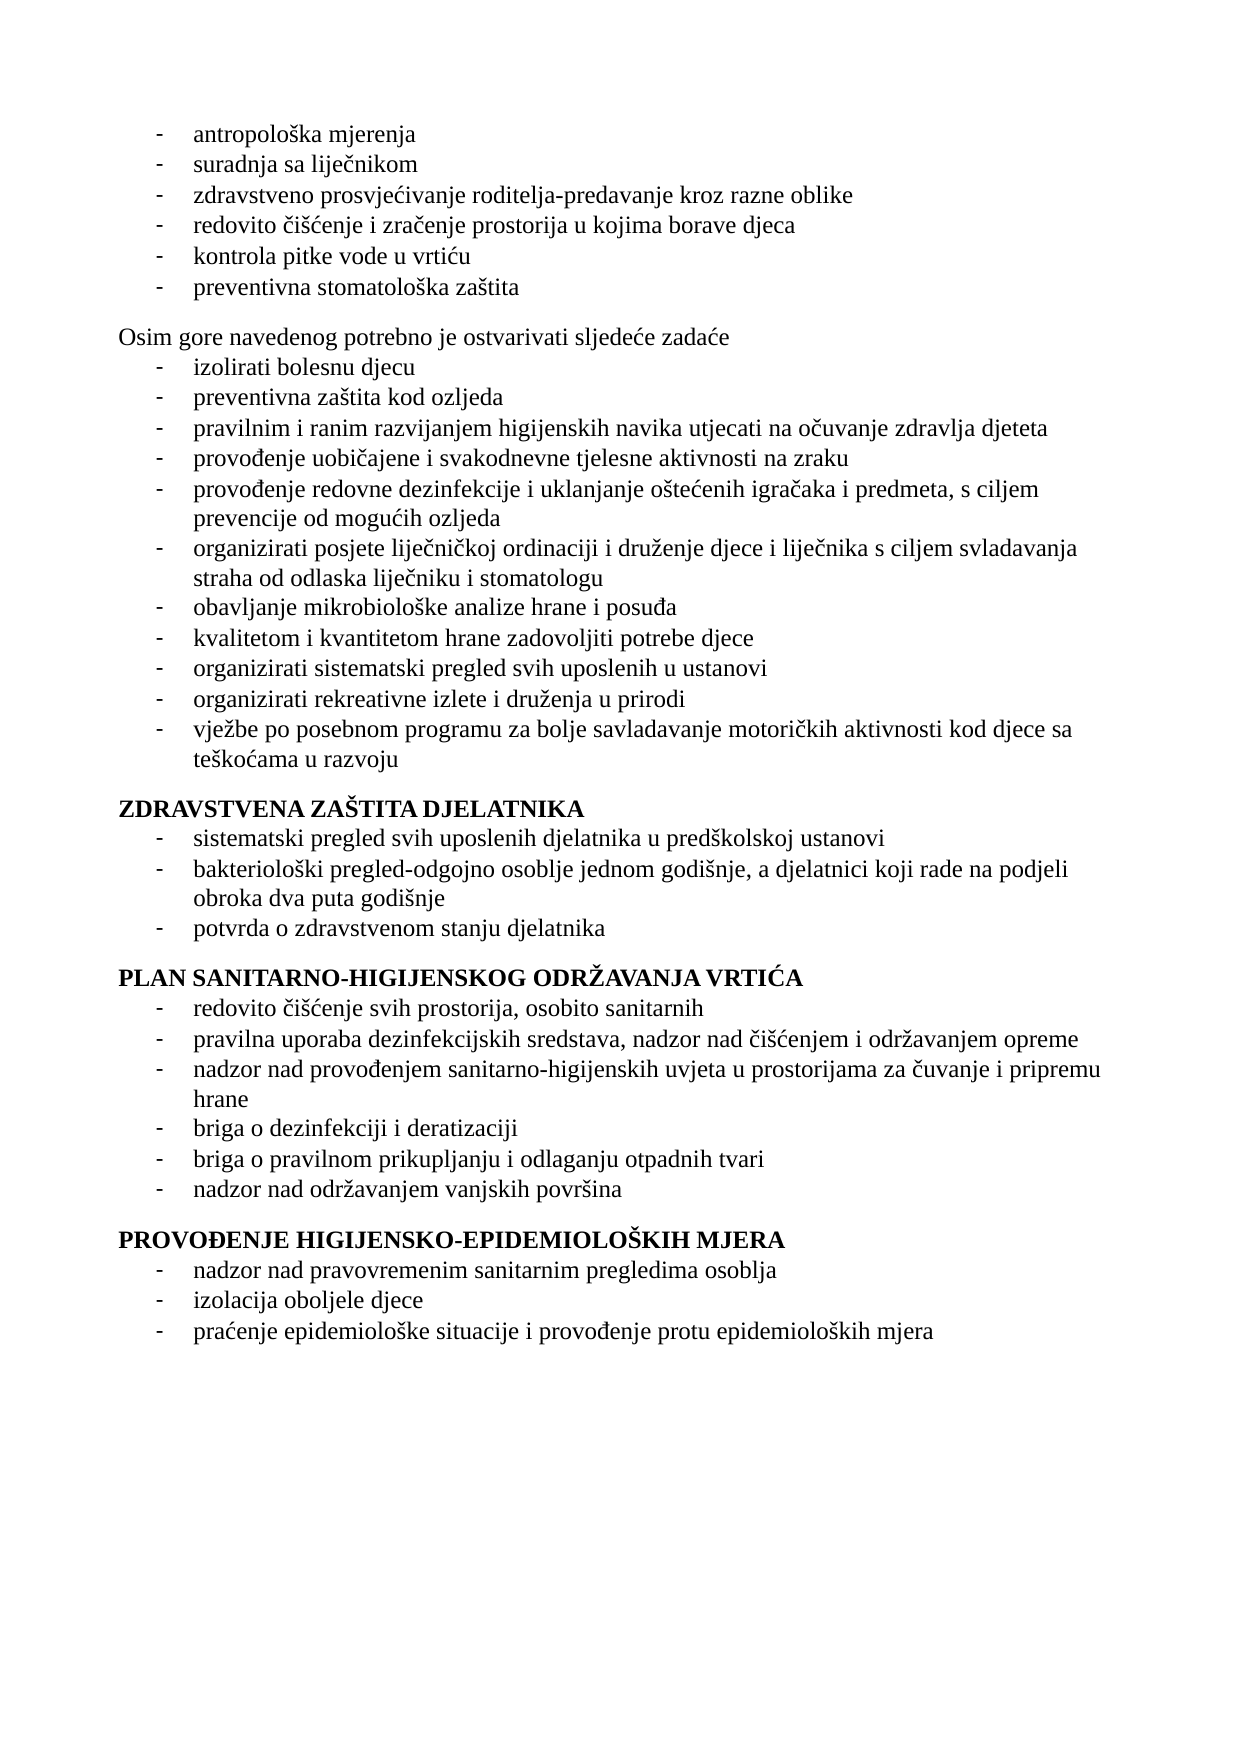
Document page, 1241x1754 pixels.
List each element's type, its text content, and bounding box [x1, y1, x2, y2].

list briga o pravilnom prikupljanju i odlaganju otpadnih tvari [156, 1143, 1122, 1174]
list redovito čišćenje svih prostorija, osobito sanitarnih [156, 992, 1122, 1023]
list redovito čišćenje i zračenje prostorija u kojima borave djeca [156, 210, 1122, 240]
list organizirati rekreativne izlete i druženja u prirodi [156, 683, 1122, 713]
list bakteriološki pregled-odgojno osoblje jednom godišnje, a djelatnici koji rade na podjeli obroka dva puta godišnje [156, 853, 1122, 912]
list sistematski pregled svih uposlenih djelatnika u predškolskoj ustanovi [156, 822, 1122, 853]
list izolirati bolesnu djecu [156, 351, 1122, 381]
list briga o dezinfekciji i deratizaciji [156, 1113, 1122, 1143]
list kvalitetom i kvantitetom hrane zadovoljiti potrebe djece [156, 622, 1122, 652]
text PROVOĐENJE HIGIJENSKO-EPIDEMIOLOŠKIH MJERA [118, 1225, 1122, 1254]
list preventivna stomatološka zaštita [156, 271, 1122, 301]
list nadzor nad pravovremenim sanitarnim pregledima osoblja [156, 1254, 1122, 1284]
list nadzor nad održavanjem vanjskih površina [156, 1174, 1122, 1204]
list antropološka mjerenja [156, 118, 1122, 149]
list nadzor nad provođenjem sanitarno-higijenskih uvjeta u prostorijama za čuvanje i pripremu hrane [156, 1053, 1122, 1113]
list praćenje epidemiološke situacije i provođenje protu epidemioloških mjera [156, 1315, 1122, 1345]
list provođenje uobičajene i svakodnevne tjelesne aktivnosti na zraku [156, 442, 1122, 473]
list suradnja sa liječnikom [156, 149, 1122, 179]
list preventivna zaštita kod ozljeda [156, 381, 1122, 412]
list organizirati posjete liječničkoj ordinaciji i druženje djece i liječnika s ciljem svladavanja straha od odlaska liječniku i stomatologu [156, 532, 1122, 591]
list provođenje redovne dezinfekcije i uklanjanje oštećenih igračaka i predmeta, s ciljem prevencije od mogućih ozljeda [156, 473, 1122, 532]
list pravilna uporaba dezinfekcijskih sredstava, nadzor nad čišćenjem i održavanjem opreme [156, 1023, 1122, 1053]
list pravilnim i ranim razvijanjem higijenskih navika utjecati na očuvanje zdravlja djeteta [156, 412, 1122, 442]
list organizirati sistematski pregled svih uposlenih u ustanovi [156, 652, 1122, 683]
list izolacija oboljele djece [156, 1284, 1122, 1315]
text ZDRAVSTVENA ZAŠTITA DJELATNIKA [118, 794, 1122, 822]
text PLAN SANITARNO-HIGIJENSKOG ODRŽAVANJA VRTIĆA [118, 963, 1122, 992]
list potvrda o zdravstvenom stanju djelatnika [156, 912, 1122, 943]
list kontrola pitke vode u vrtiću [156, 240, 1122, 271]
list vježbe po posebnom programu za bolje savladavanje motoričkih aktivnosti kod djece sa teškoćama u razvoju [156, 713, 1122, 773]
list obavljanje mikrobiološke analize hrane i posuđa [156, 591, 1122, 622]
text Osim gore navedenog potrebno je ostvarivati sljedeće zadaće [118, 322, 1122, 351]
list zdravstveno prosvjećivanje roditelja-predavanje kroz razne oblike [156, 179, 1122, 210]
